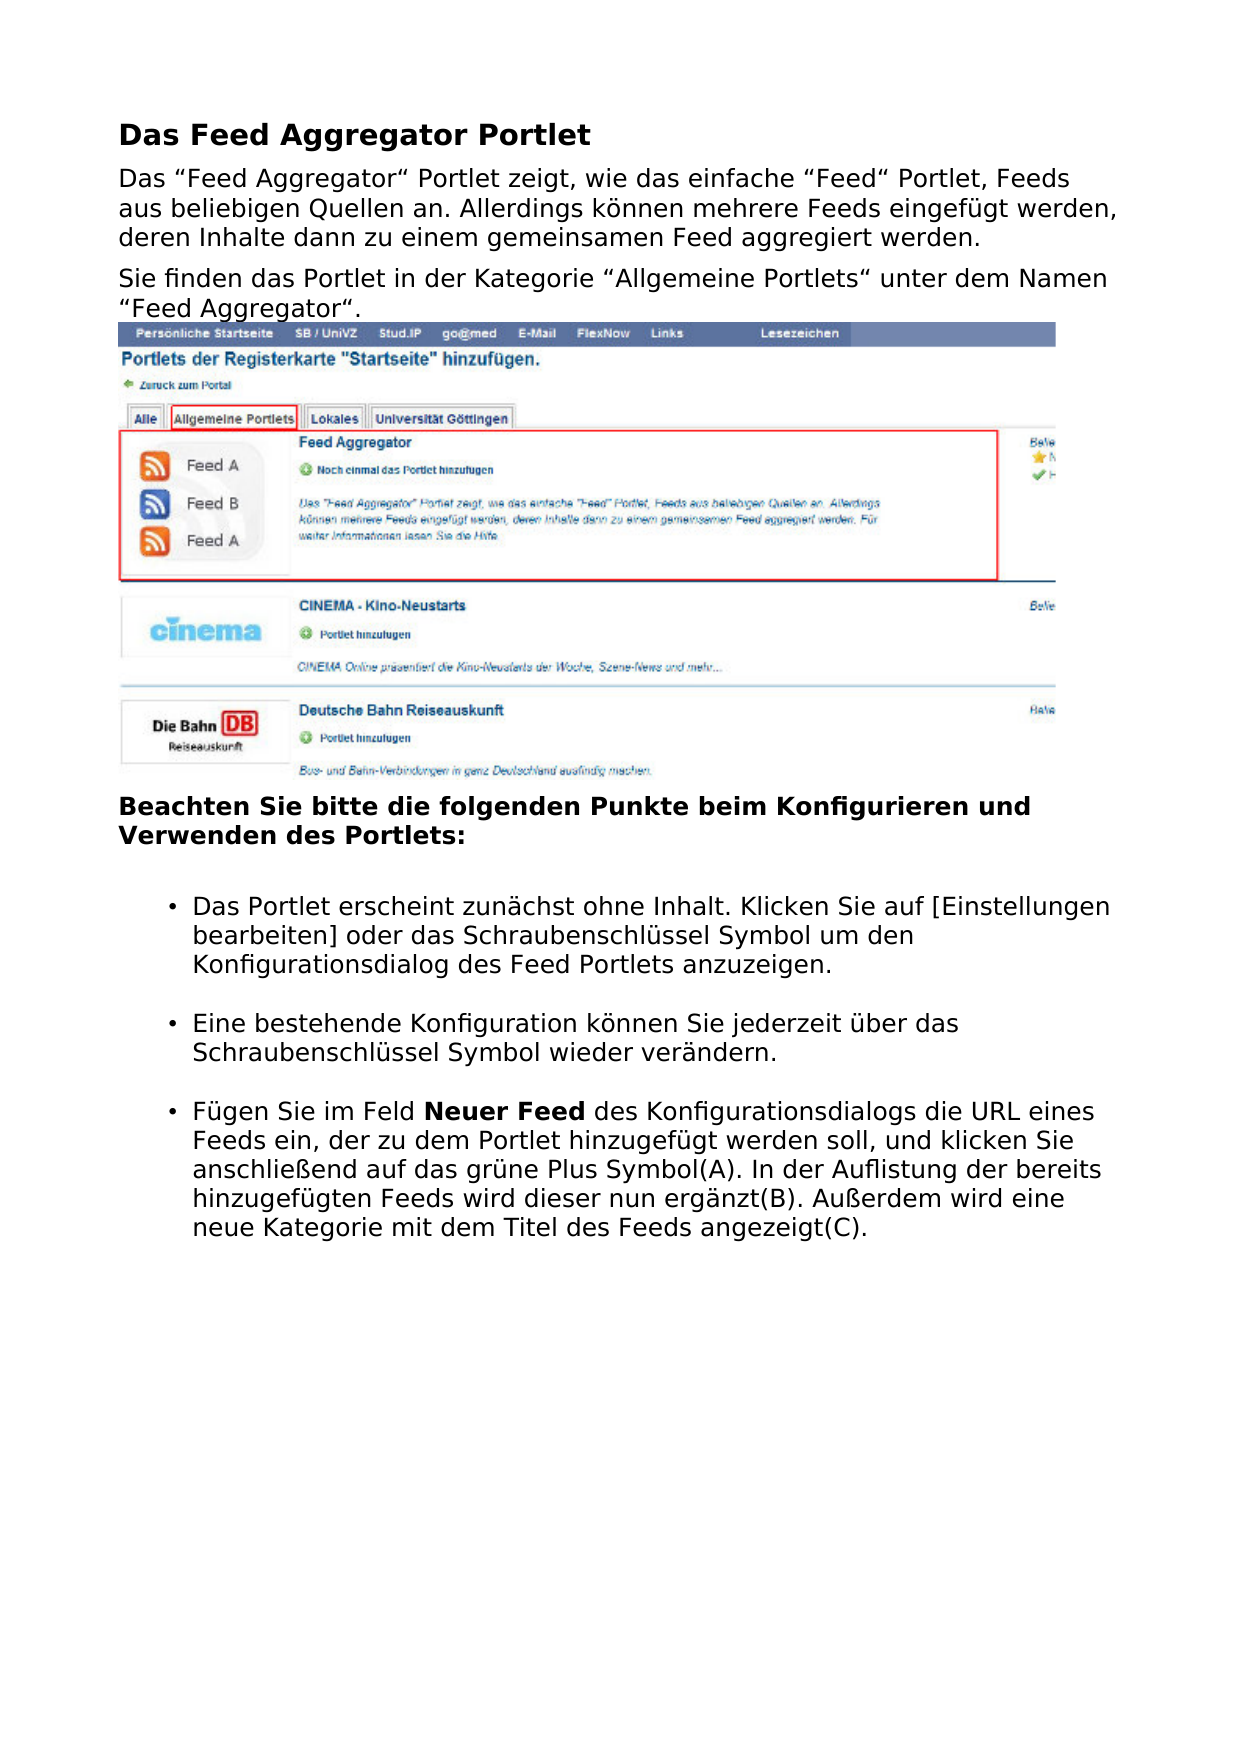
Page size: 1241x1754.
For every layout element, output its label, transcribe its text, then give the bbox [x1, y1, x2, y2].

text Das “Feed Aggregator“ Portlet zeigt, wie das einfache “Feed“ Portlet, Feeds aus beliebigen Quellen an. Allerdings können mehrere Feeds eingefügt werden, deren Inhalte dann zu einem gemeinsamen Feed aggregiert werden. [118, 164, 1122, 252]
picture [118, 322, 1056, 780]
text Beachten Sie bitte die folgenden Punkte beim Konfigurieren und Verwenden des Portlets: [118, 792, 1122, 850]
list Das Portlet erscheint zunächst ohne Inhalt. Klicken Sie auf [Einstellungen bearbeiten] oder das Schraubenschlüssel Symbol um den Konfigurationsdialog des Feed Portlets anzuzeigen. [177, 892, 1122, 979]
subtitle Das Feed Aggregator Portlet [118, 118, 1122, 152]
text Sie finden das Portlet in der Kategorie “Allgemeine Portlets“ unter dem Namen “Feed Aggregator“. [118, 264, 1122, 779]
list Fügen Sie im Feld Neuer Feed des Konfigurationsdialogs die URL eines Feeds ein, der zu dem Portlet hinzugefügt werden soll, und klicken Sie anschließend auf das grüne Plus Symbol(A). In der Auflistung der bereits hinzugefügten Feeds wird dieser nun ergänzt(B). Außerdem wird eine neue Kategorie mit dem Titel des Feeds angezeigt(C). [177, 1097, 1122, 1243]
list Eine bestehende Konfiguration können Sie jederzeit über das Schraubenschlüssel Symbol wieder verändern. [177, 1009, 1122, 1067]
